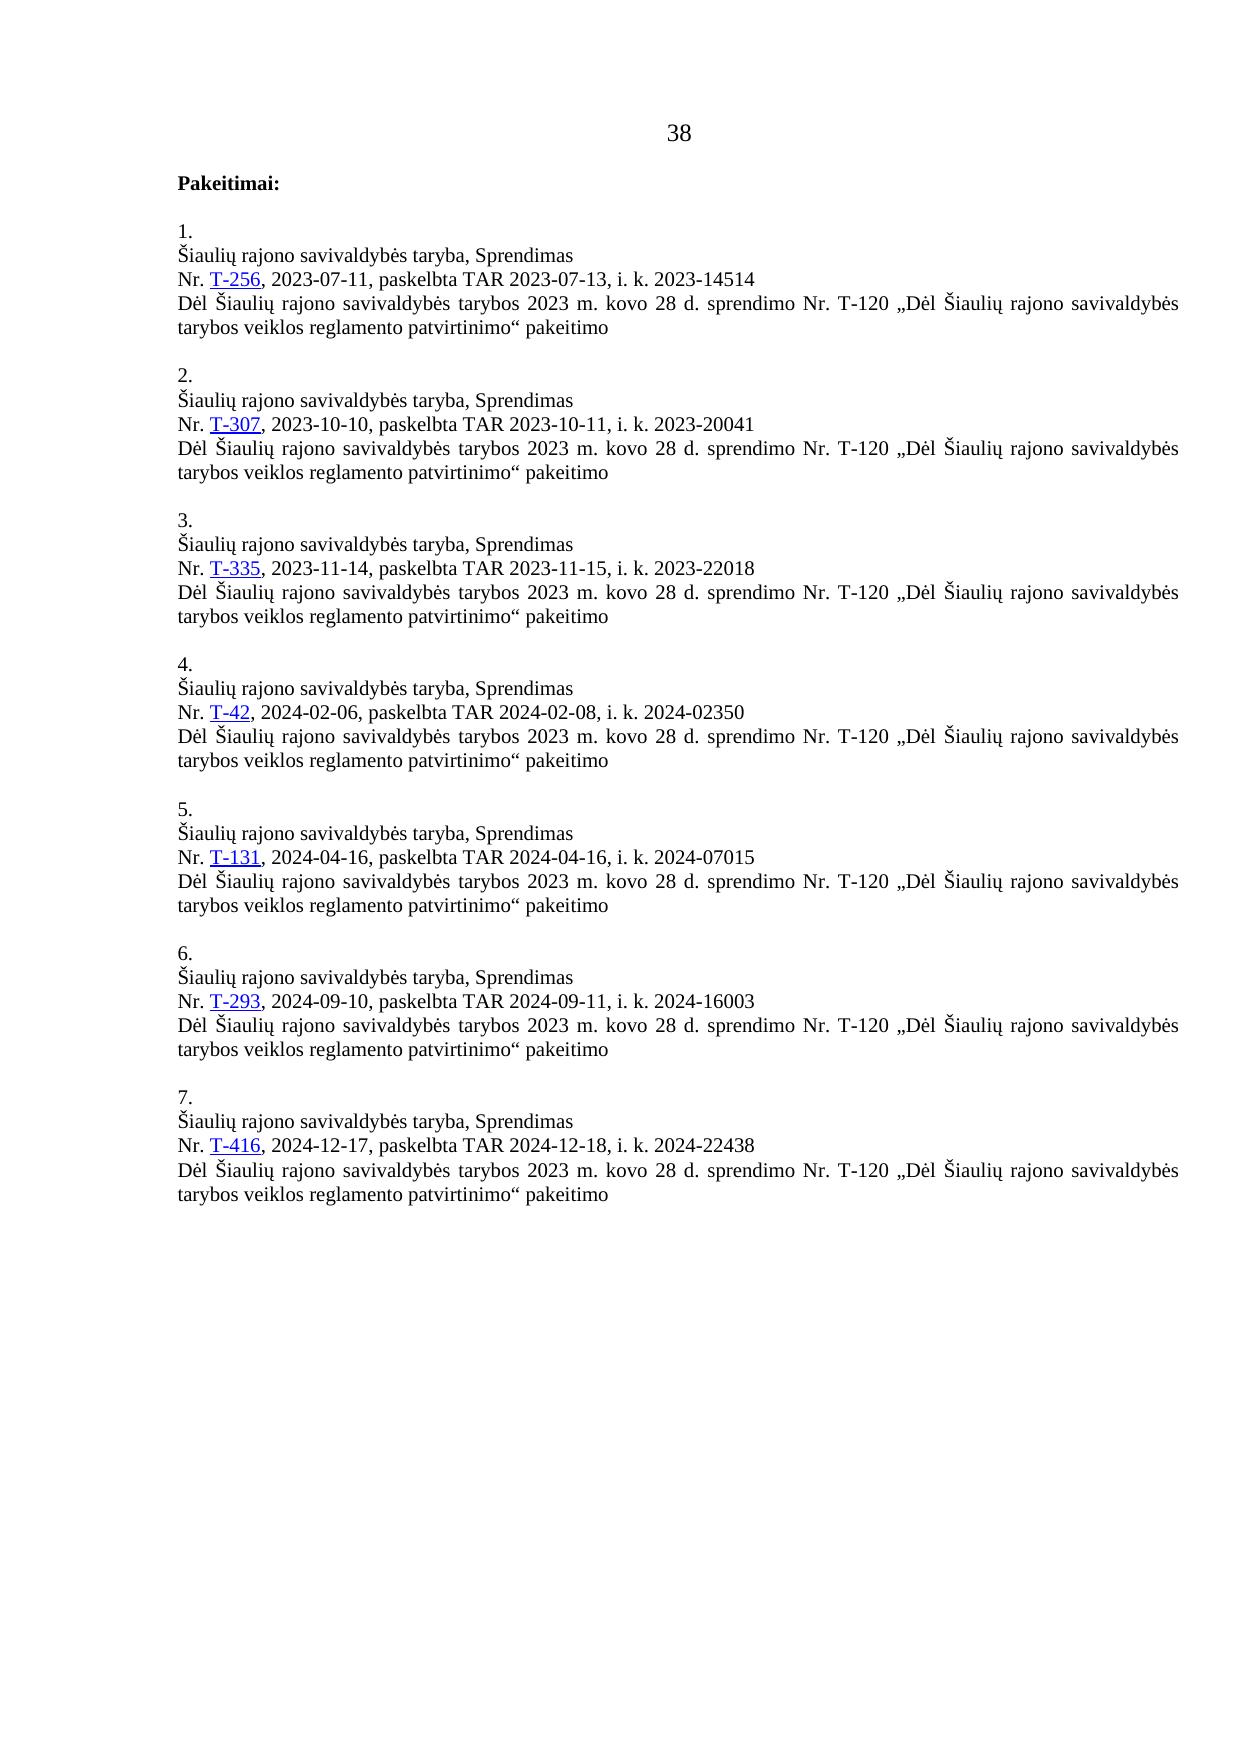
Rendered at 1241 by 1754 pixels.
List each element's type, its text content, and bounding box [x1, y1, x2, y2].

text 3. [177, 508, 1181, 532]
text 1. [177, 219, 1181, 243]
text Dėl Šiaulių rajono savivaldybės tarybos 2023 m. kovo 28 d. sprendimo Nr. T-120 „Dėl Šiaulių rajono savivaldybės tarybos veiklos reglamento patvirtinimo“ pakeitimo [177, 1013, 1181, 1061]
text Dėl Šiaulių rajono savivaldybės tarybos 2023 m. kovo 28 d. sprendimo Nr. T-120 „Dėl Šiaulių rajono savivaldybės tarybos veiklos reglamento patvirtinimo“ pakeitimo [177, 580, 1181, 628]
text 6. [177, 941, 1181, 965]
text Šiaulių rajono savivaldybės taryba, Sprendimas [177, 821, 1181, 845]
text Dėl Šiaulių rajono savivaldybės tarybos 2023 m. kovo 28 d. sprendimo Nr. T-120 „Dėl Šiaulių rajono savivaldybės tarybos veiklos reglamento patvirtinimo“ pakeitimo [177, 869, 1181, 917]
text Šiaulių rajono savivaldybės taryba, Sprendimas [177, 532, 1181, 556]
text Dėl Šiaulių rajono savivaldybės tarybos 2023 m. kovo 28 d. sprendimo Nr. T-120 „Dėl Šiaulių rajono savivaldybės tarybos veiklos reglamento patvirtinimo“ pakeitimo [177, 291, 1181, 339]
text Dėl Šiaulių rajono savivaldybės tarybos 2023 m. kovo 28 d. sprendimo Nr. T-120 „Dėl Šiaulių rajono savivaldybės tarybos veiklos reglamento patvirtinimo“ pakeitimo [177, 724, 1181, 772]
text Pakeitimai: [177, 171, 1181, 195]
text Nr. T-416, 2024-12-17, paskelbta TAR 2024-12-18, i. k. 2024-22438 [177, 1133, 1181, 1157]
text Nr. T-307, 2023-10-10, paskelbta TAR 2023-10-11, i. k. 2023-20041 [177, 412, 1181, 436]
text Šiaulių rajono savivaldybės taryba, Sprendimas [177, 965, 1181, 989]
text 2. [177, 363, 1181, 387]
text Šiaulių rajono savivaldybės taryba, Sprendimas [177, 243, 1181, 267]
text Šiaulių rajono savivaldybės taryba, Sprendimas [177, 676, 1181, 700]
text Nr. T-256, 2023-07-11, paskelbta TAR 2023-07-13, i. k. 2023-14514 [177, 267, 1181, 291]
text 4. [177, 652, 1181, 676]
text Dėl Šiaulių rajono savivaldybės tarybos 2023 m. kovo 28 d. sprendimo Nr. T-120 „Dėl Šiaulių rajono savivaldybės tarybos veiklos reglamento patvirtinimo“ pakeitimo [177, 436, 1181, 484]
text 7. [177, 1085, 1181, 1109]
text Šiaulių rajono savivaldybės taryba, Sprendimas [177, 1109, 1181, 1133]
text Nr. T-335, 2023-11-14, paskelbta TAR 2023-11-15, i. k. 2023-22018 [177, 556, 1181, 580]
text 5. [177, 797, 1181, 821]
text Nr. T-131, 2024-04-16, paskelbta TAR 2024-04-16, i. k. 2024-07015 [177, 845, 1181, 869]
text Nr. T-42, 2024-02-06, paskelbta TAR 2024-02-08, i. k. 2024-02350 [177, 700, 1181, 724]
text Dėl Šiaulių rajono savivaldybės tarybos 2023 m. kovo 28 d. sprendimo Nr. T-120 „Dėl Šiaulių rajono savivaldybės tarybos veiklos reglamento patvirtinimo“ pakeitimo [177, 1157, 1181, 1206]
text Šiaulių rajono savivaldybės taryba, Sprendimas [177, 387, 1181, 412]
text Nr. T-293, 2024-09-10, paskelbta TAR 2024-09-11, i. k. 2024-16003 [177, 989, 1181, 1013]
